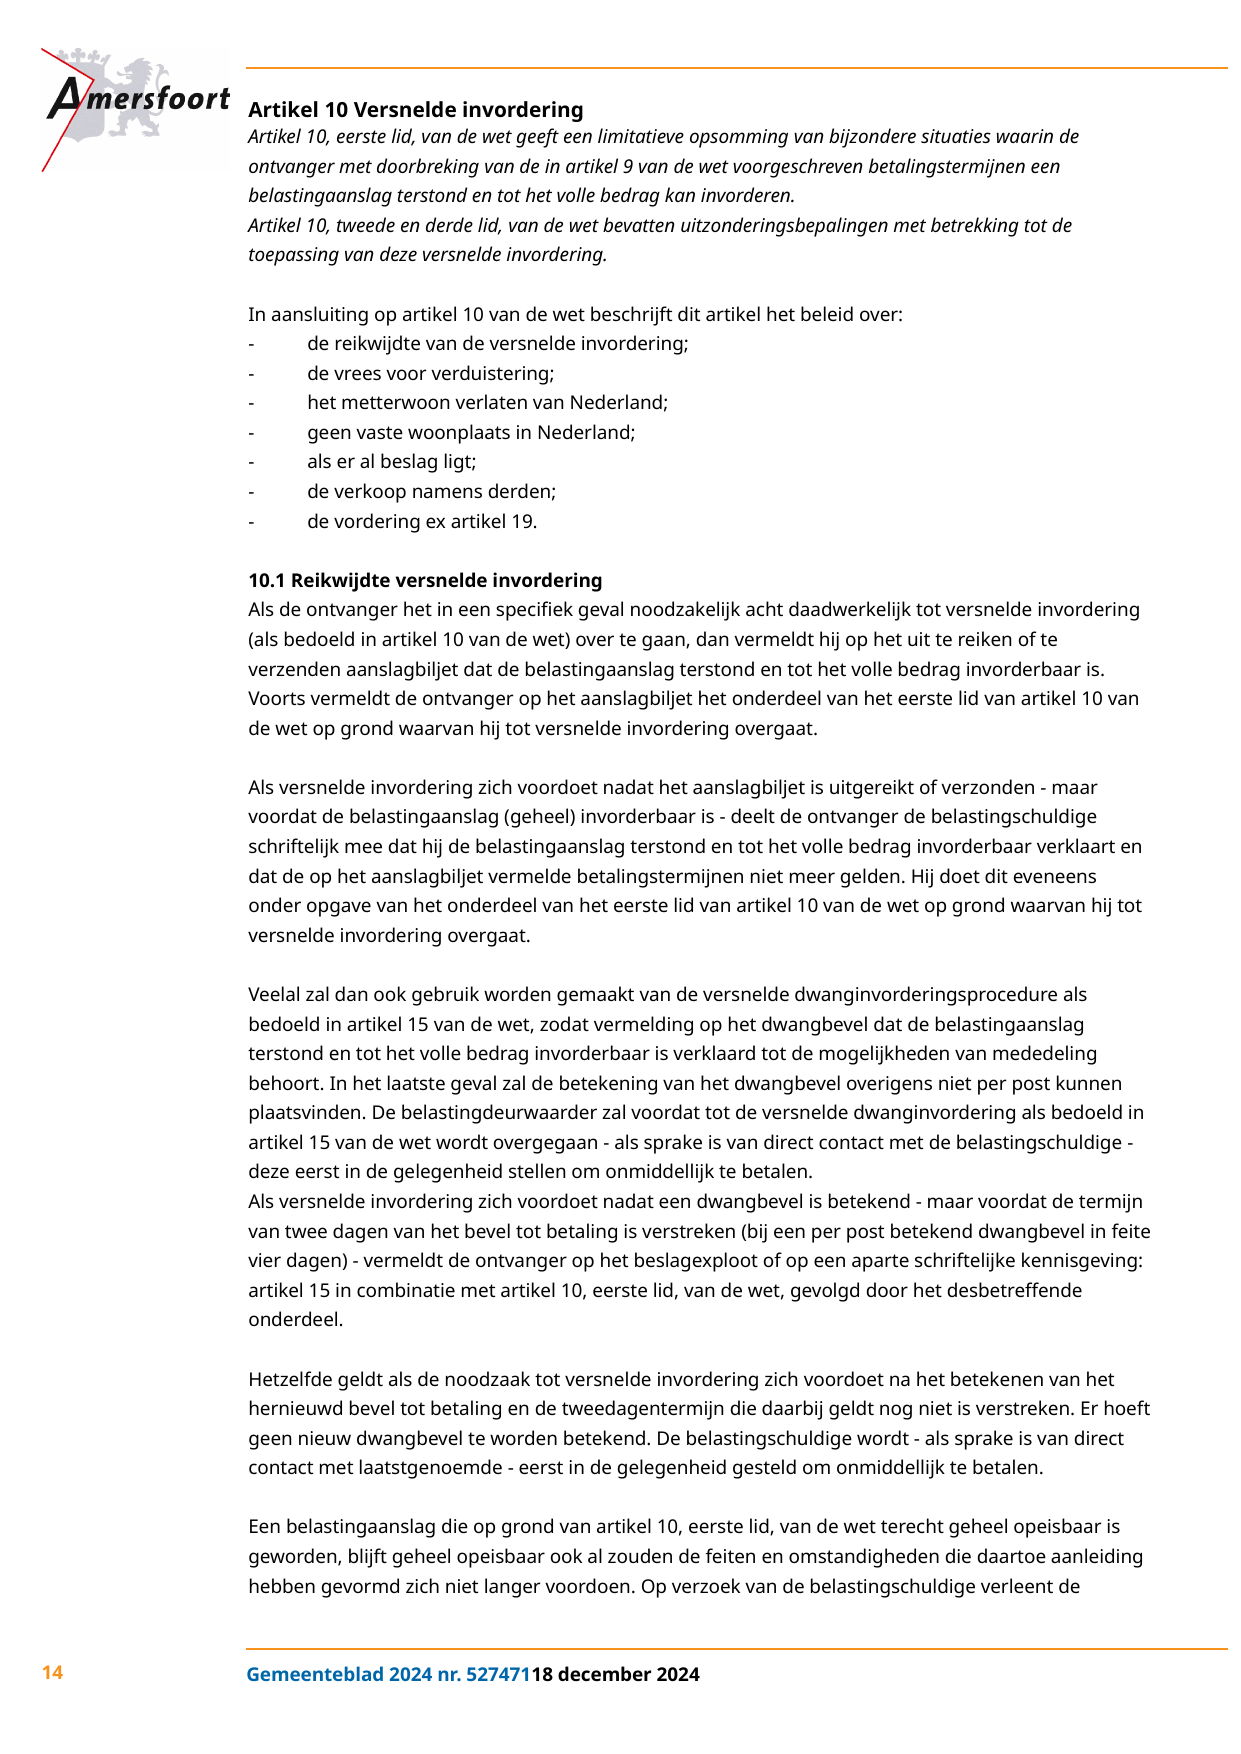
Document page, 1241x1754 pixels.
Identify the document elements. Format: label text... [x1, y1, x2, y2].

list de vrees voor verduistering; [248, 360, 1152, 386]
text Als versnelde invordering zich voordoet nadat het aanslagbiljet is uitgereikt of verzonden - maar voordat de belastingaanslag (geheel) invorderbaar is - deelt de ontvanger de belastingschuldige schriftelijk mee dat hij de belastingaanslag terstond en tot het volle bedrag invorderbaar verklaart en dat de op het aanslagbiljet vermelde betalingstermijnen niet meer gelden. Hij doet dit eveneens onder opgave van het onderdeel van het eerste lid van artikel 10 van de wet op grond waarvan hij tot versnelde invordering overgaat. [248, 774, 1152, 948]
list de verkoop namens derden; [248, 478, 1152, 504]
list geen vaste woonplaats in Nederland; [248, 419, 1152, 445]
text Als versnelde invordering zich voordoet nadat een dwangbevel is betekend - maar voordat de termijn van twee dagen van het bevel tot betaling is verstreken (bij een per post betekend dwangbevel in feite vier dagen) - vermeldt de ontvanger op het beslagexploot of op een aparte schriftelijke kennisgeving: artikel 15 in combinatie met artikel 10, eerste lid, van de wet, gevolgd door het desbetreffende onderdeel. [248, 1188, 1152, 1332]
list de vordering ex artikel 19. [248, 508, 1152, 533]
text Een belastingaanslag die op grond van artikel 10, eerste lid, van de wet terecht geheel opeisbaar is geworden, blijft geheel opeisbaar ook al zouden de feiten en omstandigheden die daartoe aanleiding hebben gevormd zich niet langer voordoen. Op verzoek van de belastingschuldige verleent de [248, 1514, 1152, 1598]
text Artikel 10 Versnelde invordering [248, 95, 1152, 123]
text Artikel 10, eerste lid, van de wet geeft een limitatieve opsomming van bijzondere situaties waarin de ontvanger met doorbreking van de in artikel 9 van de wet voorgeschreven betalingstermijnen een belastingaanslag terstond en tot het volle bedrag kan invorderen. [248, 123, 1152, 208]
picture [41, 47, 231, 172]
text In aansluiting op artikel 10 van de wet beschrijft dit artikel het beleid over: [248, 301, 1152, 326]
text Artikel 10, tweede en derde lid, van de wet bevatten uitzonderingsbepalingen met betrekking tot de toepassing van deze versnelde invordering. [248, 212, 1152, 267]
text Veelal zal dan ook gebruik worden gemaakt van de versnelde dwanginvorderingsprocedure als bedoeld in artikel 15 van de wet, zodat vermelding op het dwangbevel dat de belastingaanslag terstond en tot het volle bedrag invorderbaar is verklaard tot de mogelijkheden van mededeling behoort. In het laatste geval zal de betekening van het dwangbevel overigens niet per post kunnen plaatsvinden. De belastingdeurwaarder zal voordat tot de versnelde dwanginvordering als bedoeld in artikel 15 van de wet wordt overgegaan - als sprake is van direct contact met de belastingschuldige - deze eerst in de gelegenheid stellen om onmiddellijk te betalen. [248, 981, 1152, 1184]
text 10.1 Reikwijdte versnelde invordering [248, 567, 1152, 593]
text Als de ontvanger het in een specifiek geval noodzakelijk acht daadwerkelijk tot versnelde invordering (als bedoeld in artikel 10 van de wet) over te gaan, dan vermeldt hij op het uit te reiken of te verzenden aanslagbiljet dat de belastingaanslag terstond en tot het volle bedrag invorderbaar is. Voorts vermeldt de ontvanger op het aanslagbiljet het onderdeel van het eerste lid van artikel 10 van de wet op grond waarvan hij tot versnelde invordering overgaat. [248, 597, 1152, 741]
text Hetzelfde geldt als de noodzaak tot versnelde invordering zich voordoet na het betekenen van het hernieuwd bevel tot betaling en de tweedagentermijn die daarbij geldt nog niet is verstreken. Er hoeft geen nieuw dwangbevel te worden betekend. De belastingschuldige wordt - als sprake is van direct contact met laatstgenoemde - eerst in de gelegenheid gesteld om onmiddellijk te betalen. [248, 1366, 1152, 1480]
list als er al beslag ligt; [248, 449, 1152, 474]
list de reikwijdte van de versnelde invordering; [248, 330, 1152, 356]
list het metterwoon verlaten van Nederland; [248, 389, 1152, 415]
